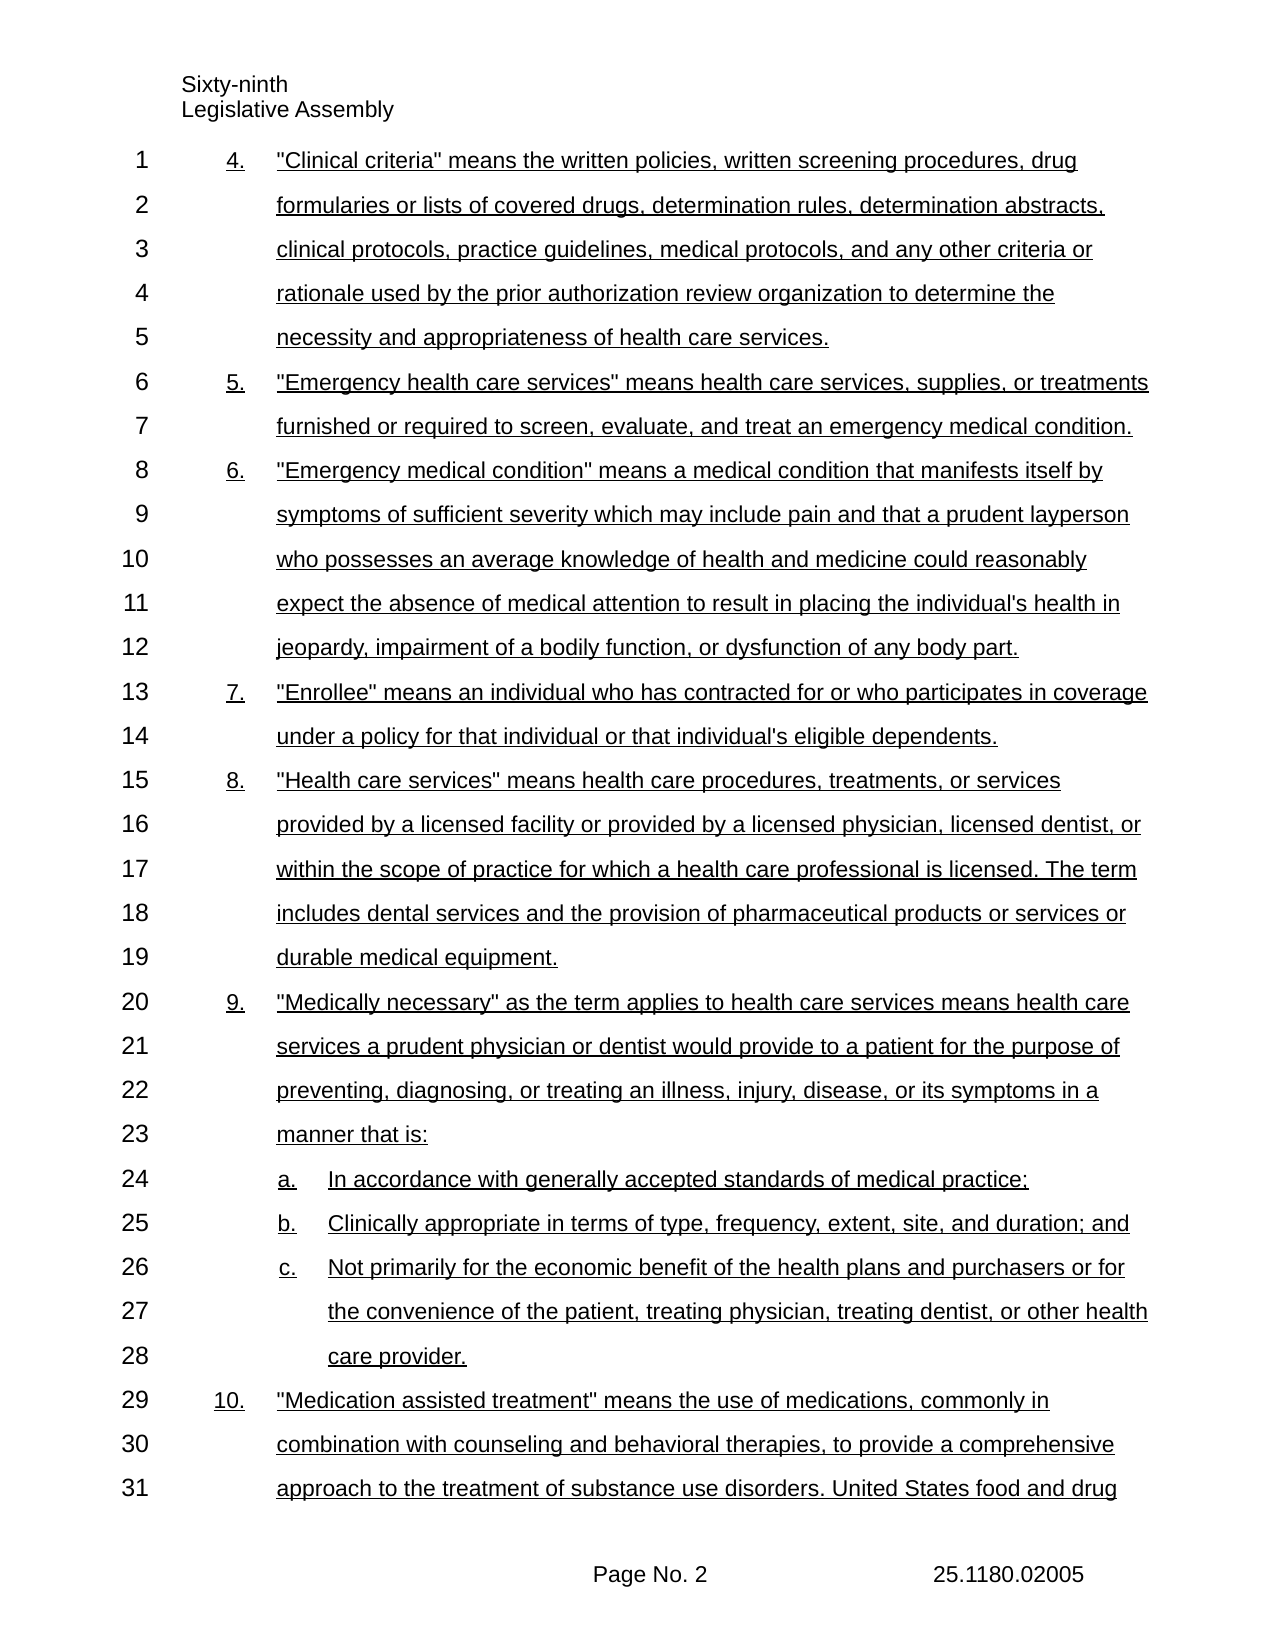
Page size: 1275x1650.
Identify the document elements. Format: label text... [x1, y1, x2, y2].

text 4. "Clinical criteria" means the written policies, written screening procedures, drug formularies or lists of covered drugs, determination rules, determination abstracts, clinical protocols, practice guidelines, medical protocols, and any other criteria or rationale used by the prior authorization review organization to determine the necessity and appropriateness of health care services. [181, 133, 1154, 355]
text b. Clinically appropriate in terms of type, frequency, extent, site, and duration; and [181, 1196, 1154, 1240]
text a. In accordance with generally accepted standards of medical practice; [181, 1152, 1154, 1196]
text 10. "Medication assisted treatment" means the use of medications, commonly in combination with counseling and behavioral therapies, to provide a comprehensive approach to the treatment of substance use disorders. United States food and drug [181, 1373, 1154, 1506]
text 5. "Emergency health care services" means health care services, supplies, or treatments furnished or required to screen, evaluate, and treat an emergency medical condition. [181, 355, 1154, 443]
text 7. "Enrollee" means an individual who has contracted for or who participates in coverage under a policy for that individual or that individual's eligible dependents. [181, 664, 1154, 753]
text 9. "Medically necessary" as the term applies to health care services means health care services a prudent physician or dentist would provide to a patient for the purpose of preventing, diagnosing, or treating an illness, injury, disease, or its symptoms in a manner that is: [181, 974, 1154, 1152]
text c. Not primarily for the economic benefit of the health plans and purchasers or for the convenience of the patient, treating physician, treating dentist, or other health care provider. [181, 1240, 1154, 1373]
text 6. "Emergency medical condition" means a medical condition that manifests itself by symptoms of sufficient severity which may include pain and that a prudent layperson who possesses an average knowledge of health and medicine could reasonably expect the absence of medical attention to result in placing the individual's health in jeopardy, impairment of a bodily function, or dysfunction of any body part. [181, 443, 1154, 664]
text 8. "Health care services" means health care procedures, treatments, or services provided by a licensed facility or provided by a licensed physician, licensed dentist, or within the scope of practice for which a health care professional is licensed. The term includes dental services and the provision of pharmaceutical products or services or durable medical equipment. [181, 753, 1154, 974]
